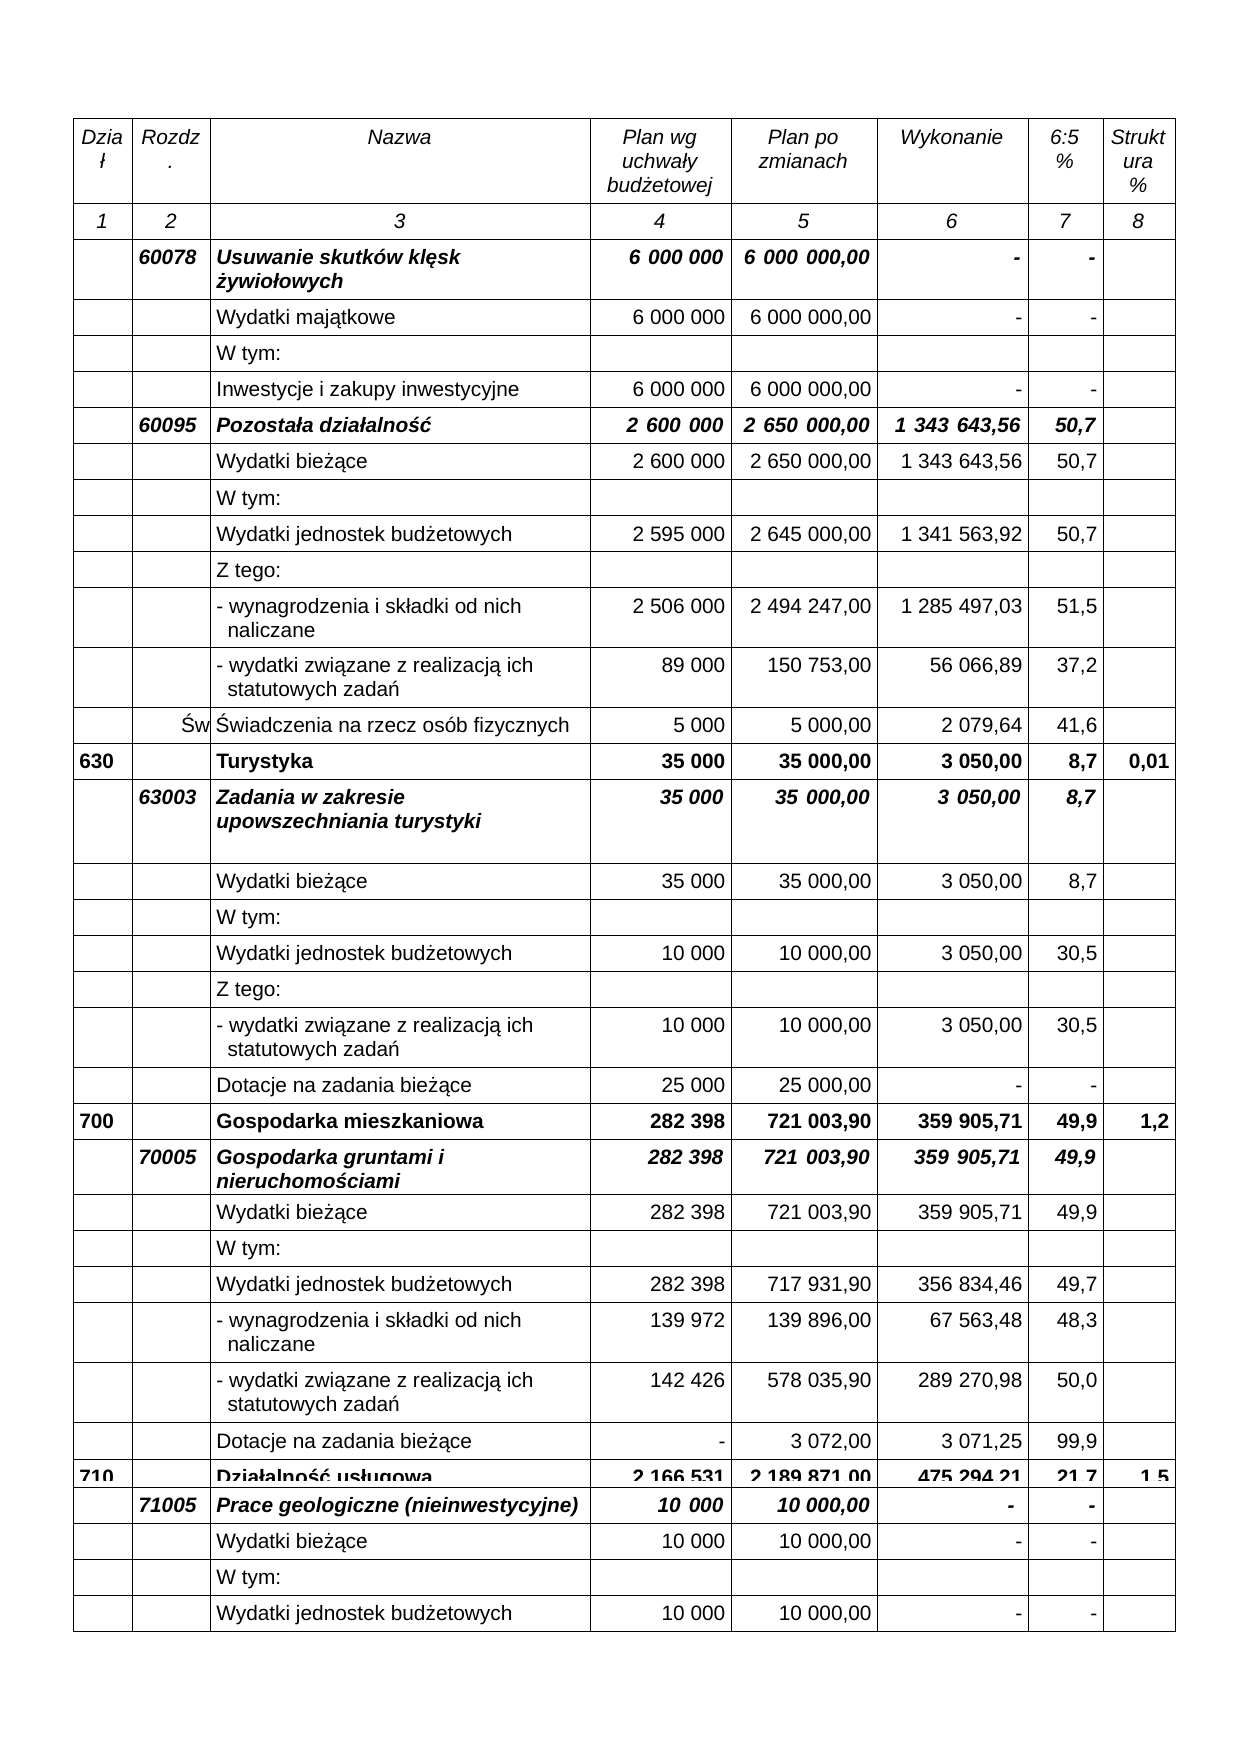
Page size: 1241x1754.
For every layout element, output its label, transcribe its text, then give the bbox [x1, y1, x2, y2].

table_cell 578 035,90 [732, 1363, 877, 1422]
table_cell [133, 1267, 210, 1302]
table_cell Dział [74, 119, 132, 202]
table_cell 282 398 [591, 1195, 731, 1229]
table_cell 49,9 [1029, 1104, 1103, 1139]
table_cell 6 000 000 [591, 372, 731, 407]
table_cell Gospodarka gruntami i nieruchomościami [211, 1140, 590, 1193]
table_cell [1104, 1267, 1175, 1302]
table_cell [74, 444, 132, 479]
table_cell [1104, 648, 1175, 707]
table_cell [878, 480, 1028, 515]
table_cell 67 563,48 [878, 1303, 1028, 1362]
table_cell [732, 336, 877, 371]
table_cell Plan po zmianach [732, 119, 877, 202]
table_cell 282 398 [591, 1104, 731, 1139]
table_cell 2 645 000,00 [732, 516, 877, 551]
table_cell - wydatki związane z realizacją ich statutowych zadań [211, 1363, 590, 1422]
table_cell 721 003,90 [732, 1140, 877, 1193]
table_cell [74, 1008, 132, 1067]
table_cell - wynagrodzenia i składki od nich naliczane [211, 588, 590, 647]
table_cell Wydatki bieżące [211, 1195, 590, 1229]
table_cell [732, 1560, 877, 1594]
table_cell [133, 1560, 210, 1594]
table_cell [1104, 1363, 1175, 1422]
table_cell [133, 744, 210, 779]
table_cell 1 343 643,56 [878, 408, 1028, 443]
table_cell [133, 648, 210, 707]
table_cell W tym: [211, 336, 590, 371]
table_cell - [1029, 300, 1103, 335]
table_cell [591, 480, 731, 515]
table_cell Wydatki bieżące [211, 444, 590, 479]
table_cell [133, 1460, 210, 1487]
table_cell 356 834,46 [878, 1267, 1028, 1302]
table_cell W tym: [211, 1231, 590, 1266]
table_cell 2 079,64 [878, 708, 1028, 743]
table_cell 30,5 [1029, 936, 1103, 971]
table_cell Św Świadczenia na rzecz osób fizycznych [211, 708, 590, 743]
table_cell 1 343 643,56 [878, 444, 1028, 479]
table_cell [1029, 336, 1103, 371]
table_cell 1 341 563,92 [878, 516, 1028, 551]
table_cell 25 000 [591, 1068, 731, 1103]
table_cell Turystyka [211, 744, 590, 779]
table_cell [74, 780, 132, 863]
table_cell [732, 480, 877, 515]
table_cell [1104, 552, 1175, 587]
table_cell 7 [1029, 204, 1103, 239]
table_cell [591, 552, 731, 587]
table_cell - [1029, 1488, 1103, 1523]
table_cell 359 905,71 [878, 1195, 1028, 1229]
table_cell 37,2 [1029, 648, 1103, 707]
table_cell 1 285 497,03 [878, 588, 1028, 647]
table_cell Wydatki jednostek budżetowych [211, 936, 590, 971]
table_cell [1029, 900, 1103, 935]
table_cell [732, 552, 877, 587]
table_cell [133, 1363, 210, 1422]
table_cell Zadania w zakresie upowszechniania turystyki [211, 780, 590, 863]
table_cell W tym: [211, 480, 590, 515]
table_cell W tym: [211, 1560, 590, 1594]
table_cell 35 000,00 [732, 780, 877, 863]
table_cell 1 [74, 204, 132, 239]
table_cell [133, 1008, 210, 1067]
table_cell 51,5 [1029, 588, 1103, 647]
table_cell [74, 972, 132, 1007]
table_cell 49,9 [1029, 1140, 1103, 1193]
table_cell [1104, 588, 1175, 647]
table_cell 2 595 000 [591, 516, 731, 551]
table_cell 49,9 [1029, 1195, 1103, 1229]
table_cell [74, 516, 132, 551]
table_cell 10 000 [591, 1524, 731, 1559]
table_cell 8,7 [1029, 744, 1103, 779]
table_cell [732, 1231, 877, 1266]
table_cell 3 071,25 [878, 1423, 1028, 1458]
table_cell Wydatki jednostek budżetowych [211, 1267, 590, 1302]
table_cell 49,7 [1029, 1267, 1103, 1302]
table_cell [133, 516, 210, 551]
table_cell - [878, 300, 1028, 335]
table_cell 359 905,71 [878, 1140, 1028, 1193]
table_cell 10 000,00 [732, 1596, 877, 1631]
table_cell 475 294,21 [878, 1460, 1028, 1487]
table_cell [133, 1423, 210, 1458]
table_cell 3 050,00 [878, 780, 1028, 863]
table_cell 6:5 % [1029, 119, 1103, 202]
table_cell [133, 552, 210, 587]
table_cell [1029, 480, 1103, 515]
table_cell Nazwa [211, 119, 590, 202]
table_cell [133, 972, 210, 1007]
table_cell [133, 1303, 210, 1362]
table_cell [133, 1596, 210, 1631]
table_cell [1104, 1524, 1175, 1559]
table_cell Pozostała działalność [211, 408, 590, 443]
table_cell - [1029, 372, 1103, 407]
table_cell [1104, 1596, 1175, 1631]
table_cell 63003 [133, 780, 210, 863]
table_cell - [878, 1488, 1028, 1523]
table_cell 35 000,00 [732, 864, 877, 899]
table_cell [74, 648, 132, 707]
table_cell 48,3 [1029, 1303, 1103, 1362]
table_cell 56 066,89 [878, 648, 1028, 707]
table_cell [1029, 552, 1103, 587]
table_cell Działalność usługowa [211, 1460, 590, 1487]
table_cell [1104, 1231, 1175, 1266]
table_cell 721 003,90 [732, 1104, 877, 1139]
table_cell - [1029, 240, 1103, 299]
table_cell 2 600 000 [591, 408, 731, 443]
table_cell [1104, 480, 1175, 515]
table_cell 2 650 000,00 [732, 408, 877, 443]
table_cell 289 270,98 [878, 1363, 1028, 1422]
table_cell 70005 [133, 1140, 210, 1193]
table_cell [732, 972, 877, 1007]
table_cell [74, 1267, 132, 1302]
table_cell [133, 708, 210, 743]
table_cell 8,7 [1029, 780, 1103, 863]
table_cell 21,7 [1029, 1460, 1103, 1487]
table_cell [74, 408, 132, 443]
table_cell [133, 336, 210, 371]
table_cell Z tego: [211, 552, 590, 587]
table_cell Dotacje na zadania bieżące [211, 1068, 590, 1103]
table_cell 3 050,00 [878, 936, 1028, 971]
table_cell [1104, 864, 1175, 899]
table_cell 99,9 [1029, 1423, 1103, 1458]
table_cell - [878, 1524, 1028, 1559]
table_cell 1,2 [1104, 1104, 1175, 1139]
table_cell 5 000 [591, 708, 731, 743]
table_cell 10 000 [591, 936, 731, 971]
table_cell 25 000,00 [732, 1068, 877, 1103]
table_cell [133, 900, 210, 935]
table_cell [878, 972, 1028, 1007]
table_cell [1104, 1140, 1175, 1193]
table_cell - wydatki związane z realizacją ich statutowych zadań [211, 648, 590, 707]
table_cell 717 931,90 [732, 1267, 877, 1302]
table_cell 3 050,00 [878, 1008, 1028, 1067]
table_cell [1104, 1423, 1175, 1458]
table_cell 3 050,00 [878, 864, 1028, 899]
table_cell [1104, 336, 1175, 371]
table_cell [878, 900, 1028, 935]
table_cell 10 000 [591, 1596, 731, 1631]
table_cell [1029, 1231, 1103, 1266]
table_cell [74, 372, 132, 407]
table_cell [1104, 1488, 1175, 1523]
table_cell [74, 1140, 132, 1193]
table_cell 8,7 [1029, 864, 1103, 899]
table_cell [74, 480, 132, 515]
table_cell Wykonanie [878, 119, 1028, 202]
table_cell - wydatki związane z realizacją ich statutowych zadań [211, 1008, 590, 1067]
table_cell 142 426 [591, 1363, 731, 1422]
table_cell 2 506 000 [591, 588, 731, 647]
table_cell 282 398 [591, 1267, 731, 1302]
table_cell 6 000 000,00 [732, 372, 877, 407]
table_cell [591, 1560, 731, 1594]
table_cell [878, 1231, 1028, 1266]
table_cell 630 [74, 744, 132, 779]
table_cell [1104, 1008, 1175, 1067]
table_cell [1104, 972, 1175, 1007]
table_cell [74, 1195, 132, 1229]
table_cell [74, 1560, 132, 1594]
table_cell 8 [1104, 204, 1175, 239]
table_cell [74, 240, 132, 299]
table_cell 60078 [133, 240, 210, 299]
table_cell [591, 336, 731, 371]
table_cell Prace geologiczne (nieinwestycyjne) [211, 1488, 590, 1523]
table_cell [74, 1363, 132, 1422]
table_cell [1104, 1560, 1175, 1594]
table_cell [1104, 444, 1175, 479]
table_cell 4 [591, 204, 731, 239]
table_cell 50,7 [1029, 444, 1103, 479]
table_cell - [1029, 1524, 1103, 1559]
table_cell [74, 1596, 132, 1631]
table_cell 282 398 [591, 1140, 731, 1193]
table_cell Gospodarka mieszkaniowa [211, 1104, 590, 1139]
table_cell 6 000 000,00 [732, 300, 877, 335]
table_cell 10 000 [591, 1008, 731, 1067]
table_cell [133, 1104, 210, 1139]
table_cell Wydatki bieżące [211, 864, 590, 899]
table_cell - [878, 240, 1028, 299]
table_cell Usuwanie skutków klęsk żywiołowych [211, 240, 590, 299]
table_cell 10 000,00 [732, 1488, 877, 1523]
table_cell 710 [74, 1460, 132, 1487]
table_cell - [1029, 1068, 1103, 1103]
table_cell Inwestycje i zakupy inwestycyjne [211, 372, 590, 407]
table_cell Wydatki bieżące [211, 1524, 590, 1559]
table_cell 50,7 [1029, 408, 1103, 443]
table_cell 1,5 [1104, 1460, 1175, 1487]
table_cell 150 753,00 [732, 648, 877, 707]
table_cell [74, 552, 132, 587]
table_cell 700 [74, 1104, 132, 1139]
table_cell [591, 1231, 731, 1266]
table_cell [732, 900, 877, 935]
table_cell 6 000 000 [591, 300, 731, 335]
table_cell [74, 1303, 132, 1362]
table_cell [74, 864, 132, 899]
table_cell [1104, 900, 1175, 935]
table_cell 50,0 [1029, 1363, 1103, 1422]
table_cell [878, 336, 1028, 371]
table_cell [1104, 240, 1175, 299]
table_cell - wynagrodzenia i składki od nich naliczane [211, 1303, 590, 1362]
table_cell 35 000 [591, 864, 731, 899]
table_cell 2 494 247,00 [732, 588, 877, 647]
table_cell [133, 864, 210, 899]
table_cell Plan wg uchwały budżetowej [591, 119, 731, 202]
table_cell 2 650 000,00 [732, 444, 877, 479]
table_cell 50,7 [1029, 516, 1103, 551]
table_cell [1104, 708, 1175, 743]
table_cell Wydatki jednostek budżetowych [211, 1596, 590, 1631]
table_cell 0,01 [1104, 744, 1175, 779]
table_cell [1029, 1560, 1103, 1594]
table_cell [1104, 408, 1175, 443]
table_cell 139 896,00 [732, 1303, 877, 1362]
table_cell [74, 1231, 132, 1266]
table_cell Struktura % [1104, 119, 1175, 202]
table_cell [133, 480, 210, 515]
table_cell 721 003,90 [732, 1195, 877, 1229]
table_cell 3 [211, 204, 590, 239]
table_cell [133, 444, 210, 479]
table_cell 35 000 [591, 780, 731, 863]
table_cell - [878, 1068, 1028, 1103]
table_cell [878, 1560, 1028, 1594]
table_cell 6 000 000,00 [732, 240, 877, 299]
table_cell [133, 1195, 210, 1229]
table_cell 35 000,00 [732, 744, 877, 779]
table_cell 359 905,71 [878, 1104, 1028, 1139]
table_cell [74, 588, 132, 647]
table_cell [74, 300, 132, 335]
table_cell Wydatki majątkowe [211, 300, 590, 335]
table_cell [74, 708, 132, 743]
table_cell [1104, 1068, 1175, 1103]
table_cell [74, 936, 132, 971]
table_cell [1104, 936, 1175, 971]
table_cell 41,6 [1029, 708, 1103, 743]
table_cell - [878, 1596, 1028, 1631]
table_cell - [878, 372, 1028, 407]
table_cell W tym: [211, 900, 590, 935]
table_cell [74, 900, 132, 935]
table_cell [133, 1524, 210, 1559]
table_cell [591, 972, 731, 1007]
table_cell [1104, 516, 1175, 551]
table_cell [1104, 300, 1175, 335]
table_cell 10 000 [591, 1488, 731, 1523]
table_cell 6 [878, 204, 1028, 239]
table_cell 2 600 000 [591, 444, 731, 479]
table_cell 5 [732, 204, 877, 239]
table_cell 2 166 531 [591, 1460, 731, 1487]
table_cell 5 000,00 [732, 708, 877, 743]
table_cell [74, 1524, 132, 1559]
table_cell 35 000 [591, 744, 731, 779]
table_cell Dotacje na zadania bieżące [211, 1423, 590, 1458]
table_cell [1029, 972, 1103, 1007]
table_cell 139 972 [591, 1303, 731, 1362]
table_cell - [591, 1423, 731, 1458]
table_cell 10 000,00 [732, 936, 877, 971]
table_cell 71005 [133, 1488, 210, 1523]
table_cell 2 189 871,00 [732, 1460, 877, 1487]
table_cell [591, 900, 731, 935]
table_cell [133, 1068, 210, 1103]
table_cell Z tego: [211, 972, 590, 1007]
table_cell 3 050,00 [878, 744, 1028, 779]
table_cell [74, 1488, 132, 1523]
table_cell [133, 1231, 210, 1266]
table_cell 30,5 [1029, 1008, 1103, 1067]
table_cell [1104, 372, 1175, 407]
table_cell 6 000 000 [591, 240, 731, 299]
table_cell 2 [133, 204, 210, 239]
table_cell 89 000 [591, 648, 731, 707]
table_cell [1104, 780, 1175, 863]
table_cell [74, 1423, 132, 1458]
table_cell - [1029, 1596, 1103, 1631]
table_cell [133, 936, 210, 971]
table_cell 10 000,00 [732, 1524, 877, 1559]
table_cell [1104, 1195, 1175, 1229]
table_cell [878, 552, 1028, 587]
table_cell 10 000,00 [732, 1008, 877, 1067]
table_cell 3 072,00 [732, 1423, 877, 1458]
table_cell Wydatki jednostek budżetowych [211, 516, 590, 551]
table_cell [1104, 1303, 1175, 1362]
table_cell [133, 588, 210, 647]
table_cell [74, 1068, 132, 1103]
table_cell [133, 300, 210, 335]
table_cell [133, 372, 210, 407]
table_cell Rozdz. [133, 119, 210, 202]
table_cell [74, 336, 132, 371]
table_cell 60095 [133, 408, 210, 443]
